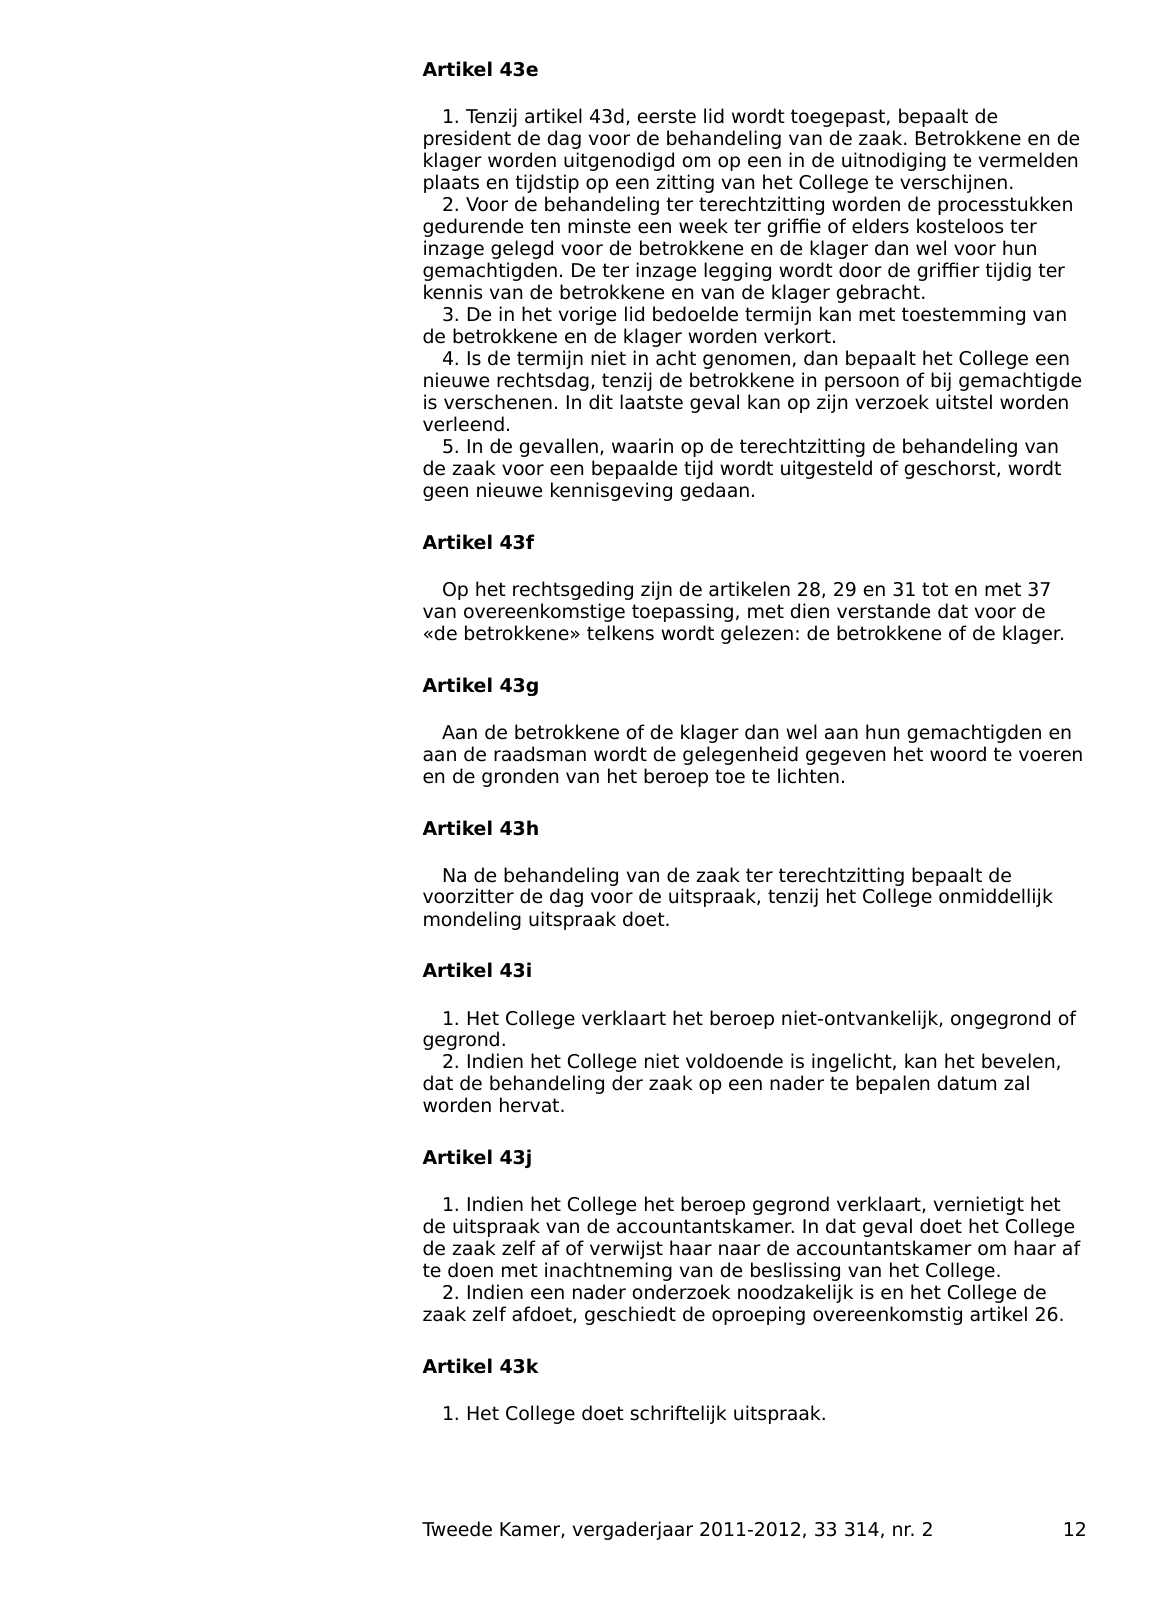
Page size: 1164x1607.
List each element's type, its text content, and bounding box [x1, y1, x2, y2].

text 5. In de gevallen, waarin op de terechtzitting de behandeling van de zaak voor een bepaalde tijd wordt uitgesteld of geschorst, wordt geen nieuwe kennisgeving gedaan. [422, 436, 1087, 502]
text 1. Indien het College het beroep gegrond verklaart, vernietigt het de uitspraak van de accountantskamer. In dat geval doet het College de zaak zelf af of verwijst haar naar de accountantskamer om haar af te doen met inachtneming van de beslissing van het College. [422, 1194, 1087, 1282]
subtitle Artikel 43i [422, 960, 1087, 982]
subtitle Artikel 43g [422, 674, 1087, 697]
subtitle Artikel 43h [422, 817, 1087, 839]
text Na de behandeling van de zaak ter terechtzitting bepaalt de voorzitter de dag voor de uitspraak, tenzij het College onmiddellijk mondeling uitspraak doet. [422, 864, 1087, 930]
text 1. Tenzij artikel 43d, eerste lid wordt toegepast, bepaalt de president de dag voor de behandeling van de zaak. Betrokkene en de klager worden uitgenodigd om op een in de uitnodiging te vermelden plaats en tijdstip op een zitting van het College te verschijnen. [422, 106, 1087, 194]
text 2. Indien het College niet voldoende is ingelicht, kan het bevelen, dat de behandeling der zaak op een nader te bepalen datum zal worden hervat. [422, 1051, 1087, 1117]
text 2. Indien een nader onderzoek noodzakelijk is en het College de zaak zelf afdoet, geschiedt de oproeping overeenkomstig artikel 26. [422, 1282, 1087, 1326]
subtitle Artikel 43e [422, 59, 1087, 81]
text 2. Voor de behandeling ter terechtzitting worden de processtukken gedurende ten minste een week ter griffie of elders kosteloos ter inzage gelegd voor de betrokkene en de klager dan wel voor hun gemachtigden. De ter inzage legging wordt door de griffier tijdig ter kennis van de betrokkene en van de klager gebracht. [422, 194, 1087, 304]
subtitle Artikel 43j [422, 1147, 1087, 1169]
subtitle Artikel 43k [422, 1356, 1087, 1378]
text 1. Het College verklaart het beroep niet-ontvankelijk, ongegrond of gegrond. [422, 1007, 1087, 1051]
text 3. De in het vorige lid bedoelde termijn kan met toestemming van de betrokkene en de klager worden verkort. [422, 304, 1087, 348]
text 4. Is de termijn niet in acht genomen, dan bepaalt het College een nieuwe rechtsdag, tenzij de betrokkene in persoon of bij gemachtigde is verschenen. In dit laatste geval kan op zijn verzoek uitstel worden verleend. [422, 348, 1087, 436]
subtitle Artikel 43f [422, 532, 1087, 554]
text 1. Het College doet schriftelijk uitspraak. [422, 1403, 1087, 1425]
text Aan de betrokkene of de klager dan wel aan hun gemachtigden en aan de raadsman wordt de gelegenheid gegeven het woord te voeren en de gronden van het beroep toe te lichten. [422, 722, 1087, 787]
text Op het rechtsgeding zijn de artikelen 28, 29 en 31 tot en met 37 van overeenkomstige toepassing, met dien verstande dat voor de «de betrokkene» telkens wordt gelezen: de betrokkene of de klager. [422, 579, 1087, 644]
